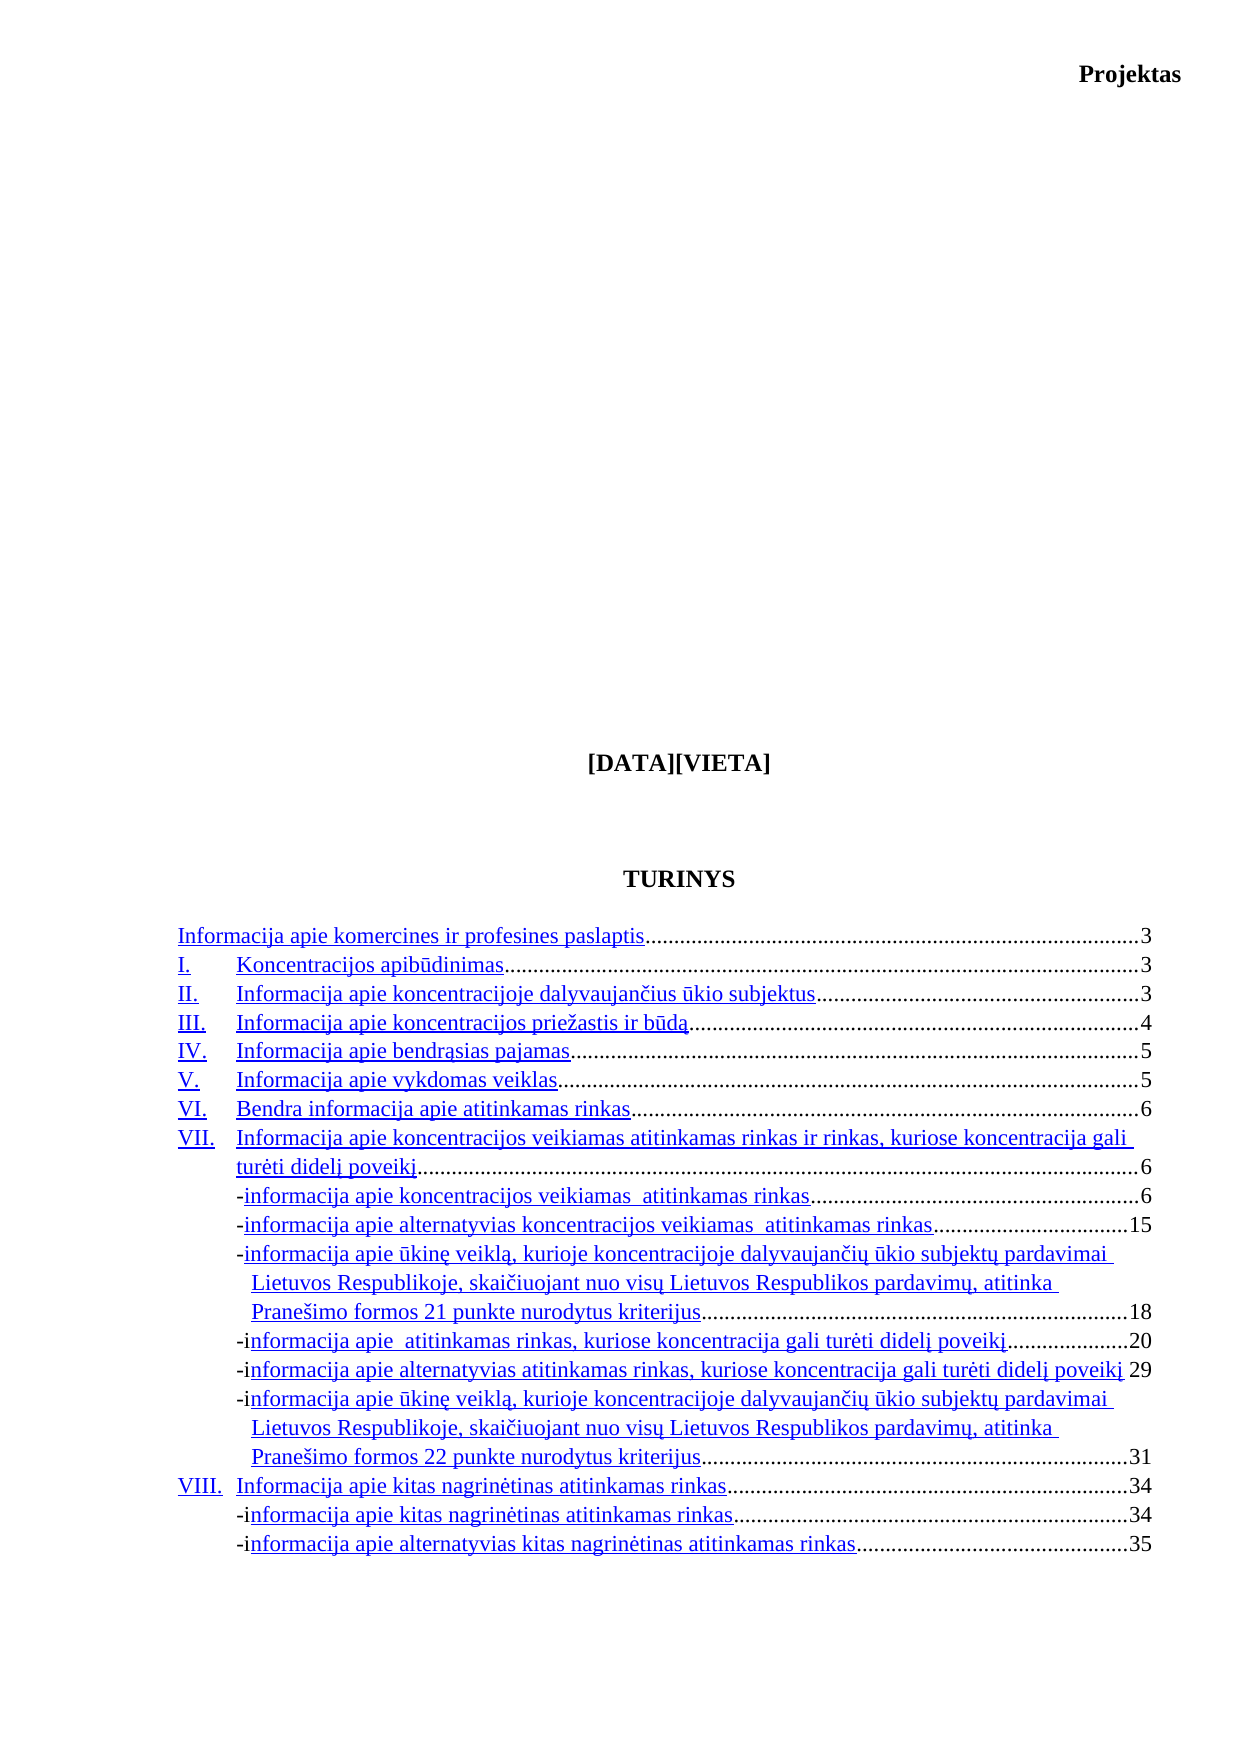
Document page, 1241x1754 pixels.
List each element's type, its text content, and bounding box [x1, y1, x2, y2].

text I. Koncentracijos apibūdinimas 3 [177, 951, 1152, 977]
text -informacija apie alternatyvias koncentracijos veikiamas atitinkamas rinkas 15 [236, 1211, 1152, 1238]
text IV. Informacija apie bendrąsias pajamas 5 [177, 1038, 1152, 1064]
text -informacija apie alternatyvias atitinkamas rinkas, kuriose koncentracija gali turėti didelį poveikį 29 [236, 1356, 1152, 1382]
text -informacija apie koncentracijos veikiamas atitinkamas rinkas 6 [236, 1182, 1152, 1209]
text -informacija apie atitinkamas rinkas, kuriose koncentracija gali turėti didelį poveikį 20 [236, 1327, 1152, 1353]
text VIII. Informacija apie kitas nagrinėtinas atitinkamas rinkas 34 [177, 1472, 1152, 1498]
text -informacija apie alternatyvias kitas nagrinėtinas atitinkamas rinkas 35 [236, 1530, 1152, 1556]
text III. Informacija apie koncentracijos priežastis ir būdą 4 [177, 1009, 1152, 1035]
text -informacija apie kitas nagrinėtinas atitinkamas rinkas 34 [236, 1501, 1152, 1527]
text -informacija apie ūkinę veiklą, kurioje koncentracijoje dalyvaujančių ūkio subjektų pardavimai Lietuvos Respublikoje, skaičiuojant nuo visų Lietuvos Respublikos pardavimų, atitinka Pranešimo formos 22 punkte nurodytus kriterijus 31 [236, 1385, 1152, 1469]
text TURINYS [177, 864, 1181, 893]
text II. Informacija apie koncentracijoje dalyvaujančius ūkio subjektus 3 [177, 980, 1152, 1006]
text VI. Bendra informacija apie atitinkamas rinkas 6 [177, 1096, 1152, 1122]
text VII. Informacija apie koncentracijos veikiamas atitinkamas rinkas ir rinkas, kuriose koncentracija gali turėti didelį poveikį 6 [177, 1124, 1152, 1180]
text [Data][Vieta] [177, 748, 1181, 777]
text -informacija apie ūkinę veiklą, kurioje koncentracijoje dalyvaujančių ūkio subjektų pardavimai Lietuvos Respublikoje, skaičiuojant nuo visų Lietuvos Respublikos pardavimų, atitinka Pranešimo formos 21 punkte nurodytus kriterijus 18 [236, 1240, 1152, 1324]
text Informacija apie komercines ir profesines paslaptis 3 [177, 922, 1152, 948]
text V. Informacija apie vykdomas veiklas 5 [177, 1067, 1152, 1093]
